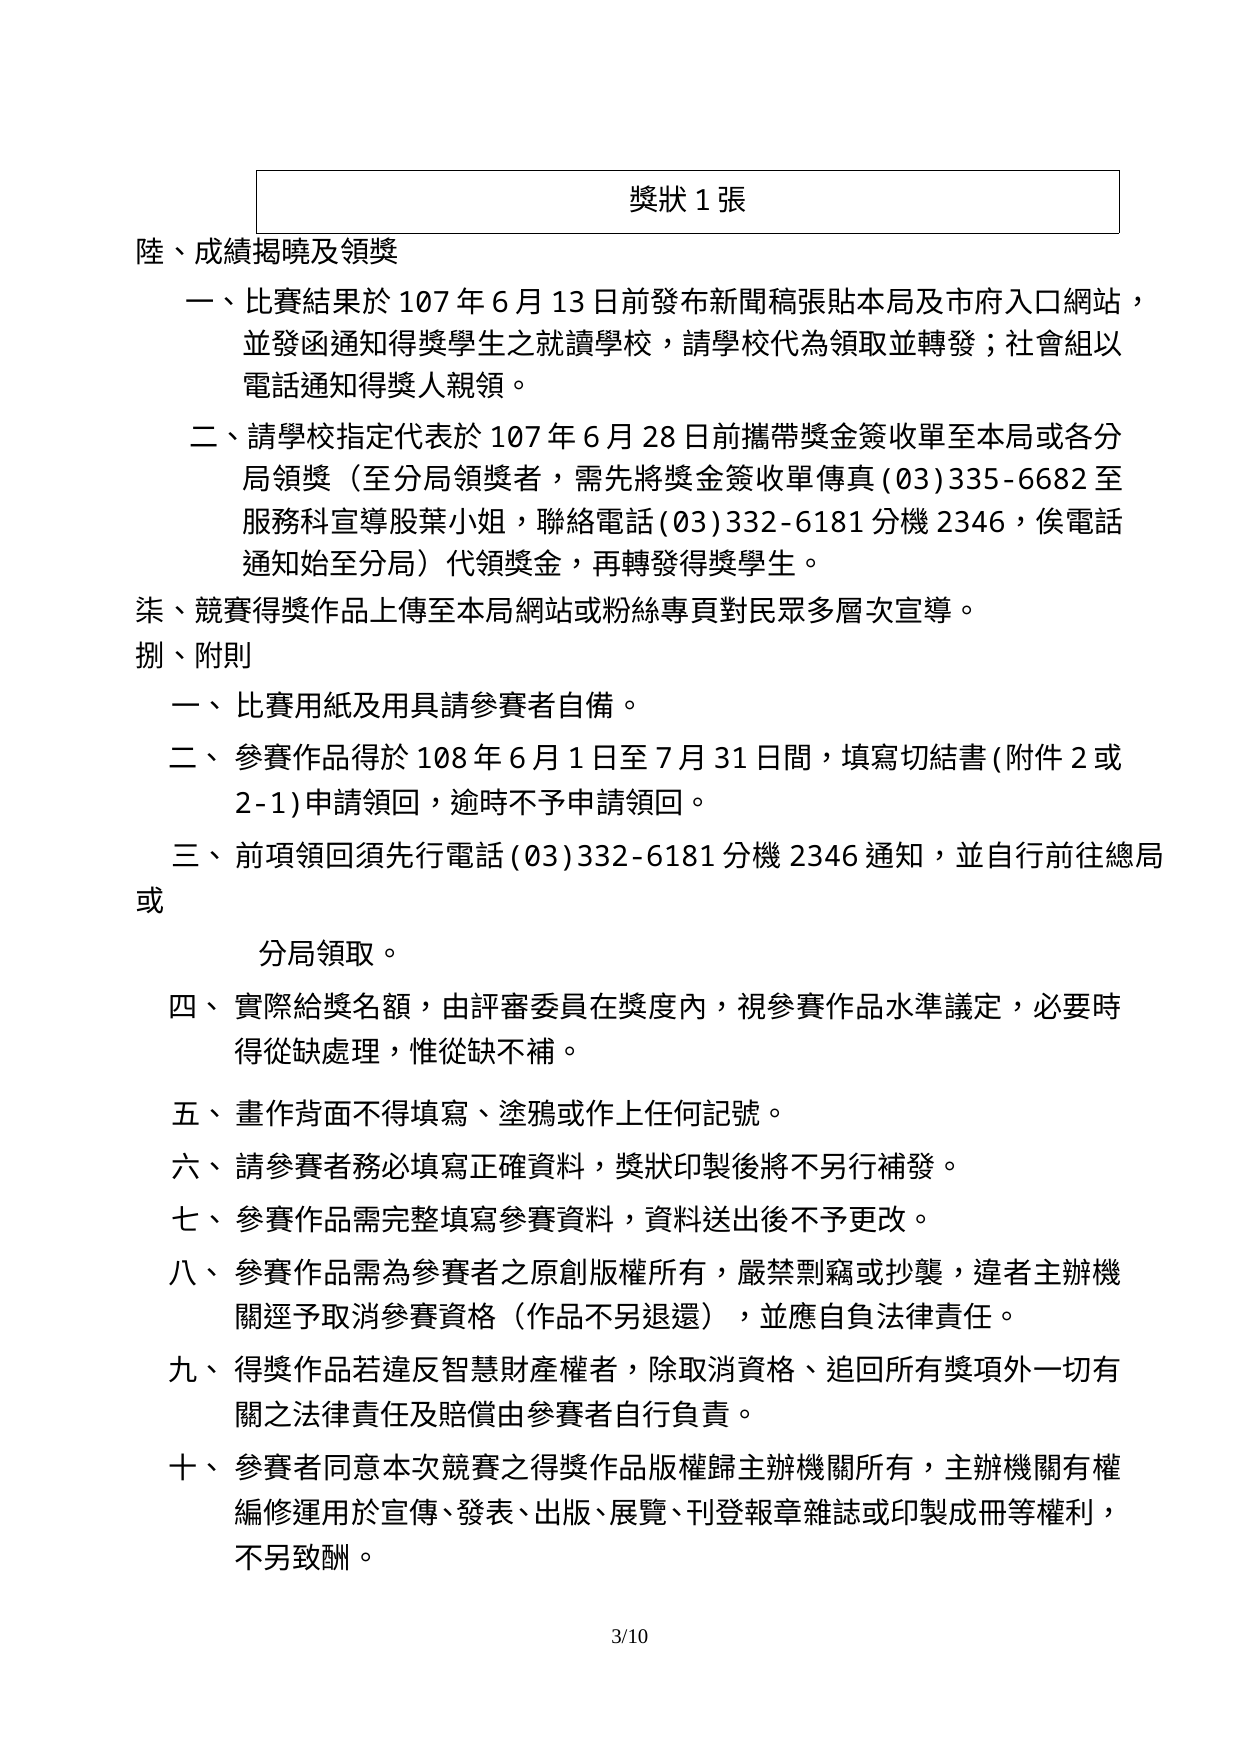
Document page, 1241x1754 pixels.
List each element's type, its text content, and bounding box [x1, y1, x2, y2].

list 前項領回須先行電話(03)332-6181分機2346通知，並自行前往總局或 [136, 833, 1165, 920]
list 實際給獎名額，由評審委員在獎度內，視參賽作品水準議定，必要時得從缺處理，惟從缺不補。 [168, 984, 1123, 1071]
text 二、請學校指定代表於107年6月28日前攜帶獎金簽收單至本局或各分局領獎（至分局領獎者，需先將獎金簽收單傳真(03)335-6682至服務科宣導股葉小姐，聯絡電話(03)332-6181分機2346，俟電話通知始至分局）代領獎金，再轉發得獎學生。 [171, 413, 1123, 583]
list 參賽作品需完整填寫參賽資料，資料送出後不予更改。 [136, 1196, 1123, 1239]
list 捌、附則 [136, 637, 1123, 674]
list 參賽作品需為參賽者之原創版權所有，嚴禁剽竊或抄襲，違者主辦機關逕予取消參賽資格（作品不另退還），並應自負法律責任。 [168, 1249, 1123, 1336]
table_cell 獎狀1張 [257, 171, 1119, 232]
list 比賽用紙及用具請參賽者自備。 [136, 682, 1123, 724]
list 分局領取。 [136, 931, 1165, 973]
list 得獎作品若違反智慧財產權者，除取消資格、追回所有獎項外一切有關之法律責任及賠償由參賽者自行負責。 [168, 1347, 1123, 1434]
list 柒、競賽得獎作品上傳至本局網站或粉絲專頁對民眾多層次宣導。 [136, 591, 1123, 628]
list 參賽作品得於108年6月1日至7月31日間，填寫切結書(附件2或2-1)申請領回，逾時不予申請領回。 [168, 735, 1123, 822]
list 請參賽者務必填寫正確資料，獎狀印製後將不另行補發。 [136, 1143, 1123, 1186]
list 畫作背面不得填寫、塗鴉或作上任何記號。 [136, 1091, 1123, 1133]
list 參賽者同意本次競賽之得獎作品版權歸主辦機關所有，主辦機關有權編修運用於宣傳、發表、出版、展覽、刊登報章雜誌或印製成冊等權利，不另致酬。 [168, 1445, 1123, 1577]
list 陸、成績揭曉及領獎 [136, 233, 1123, 270]
text 一、比賽結果於107年6月13日前發布新聞稿張貼本局及市府入口網站，並發函通知得獎學生之就讀學校，請學校代為領取並轉發；社會組以電話通知得獎人親領。 [185, 278, 1123, 405]
